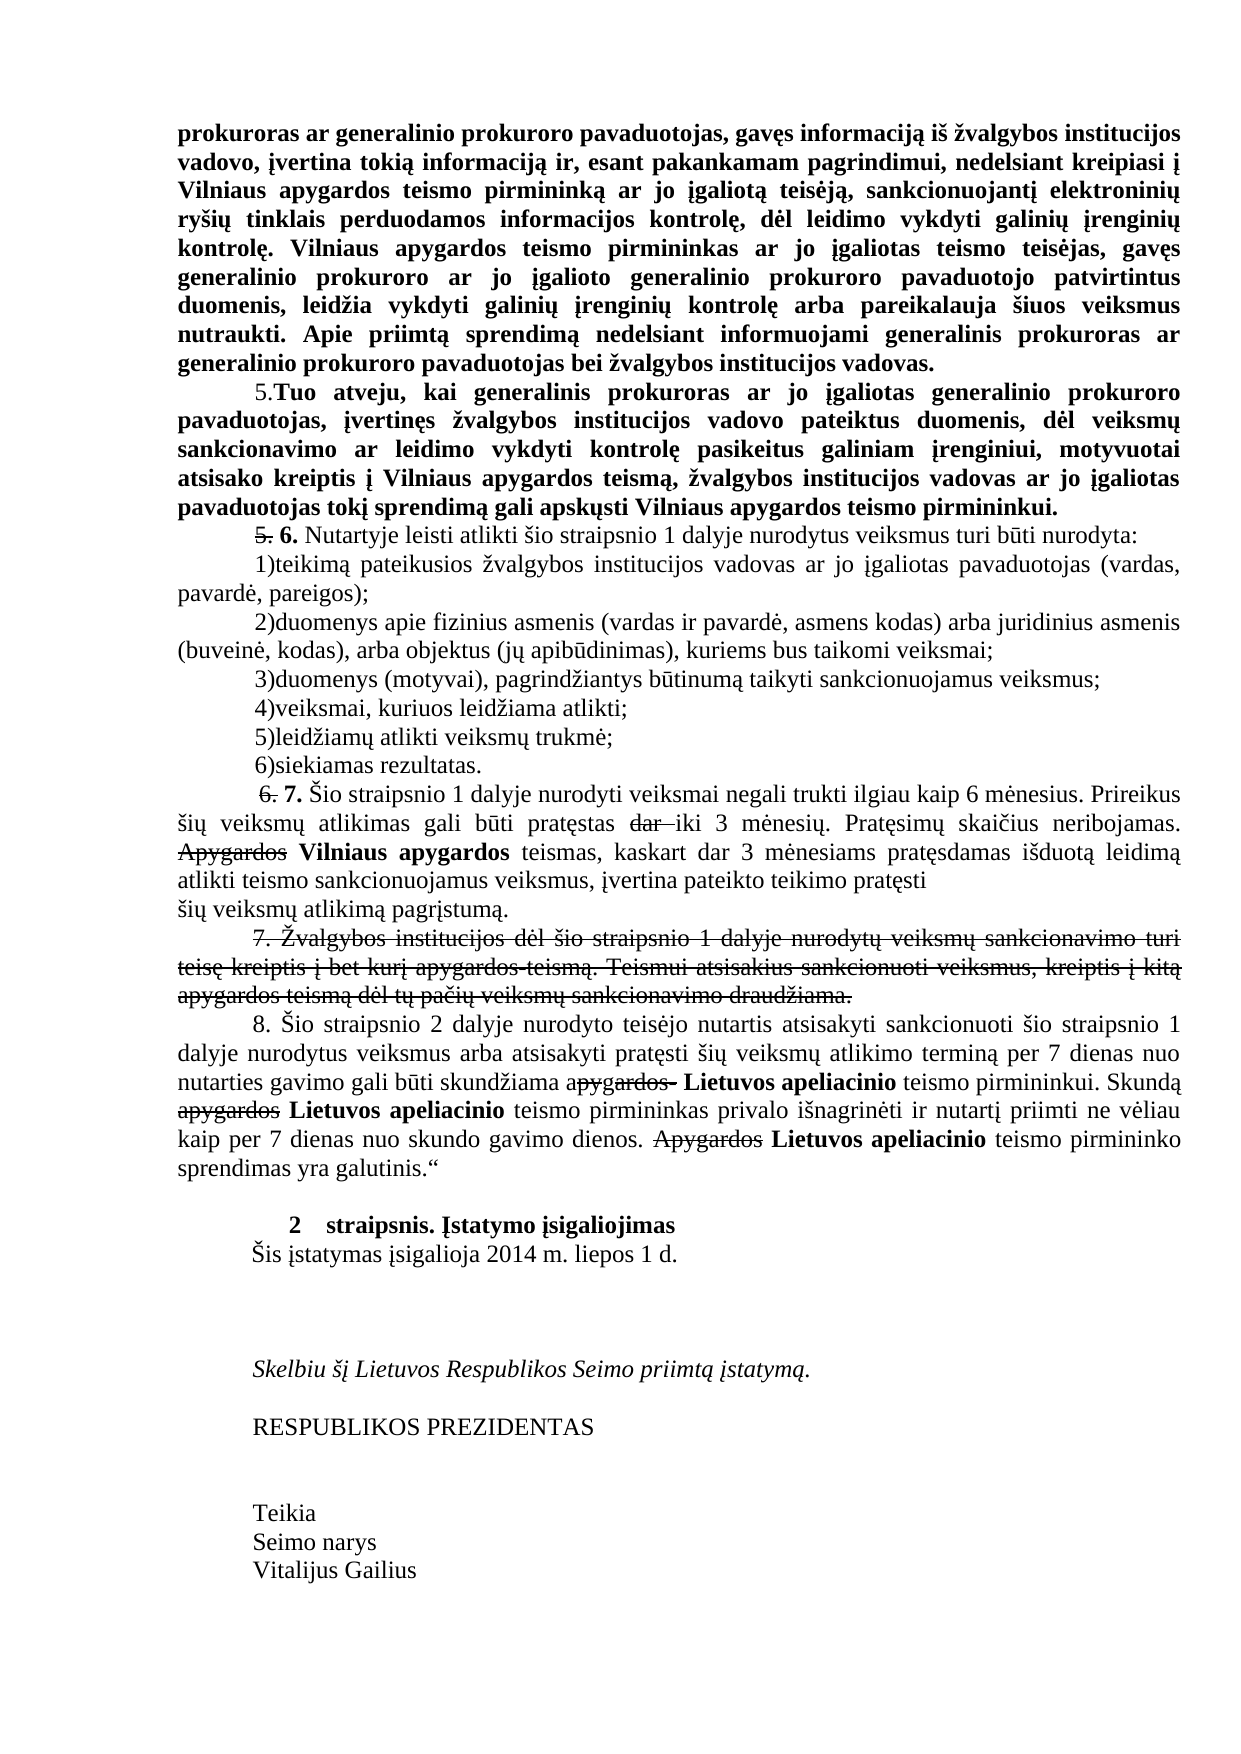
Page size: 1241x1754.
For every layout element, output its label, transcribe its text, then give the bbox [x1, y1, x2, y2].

list teikimą pateikusios žvalgybos institucijos vadovas ar jo įgaliotas pavaduotojas (vardas, pavardė, pareigos); [177, 549, 1181, 607]
list veiksmai, kuriuos leidžiama atlikti; [177, 693, 1181, 722]
text Teikia [177, 1498, 1181, 1527]
text Šis įstatymas įsigalioja 2014 m. liepos 1 d. [177, 1239, 1181, 1268]
text RESPUBLIKOS PREZIDENTAS [177, 1412, 1181, 1441]
list duomenys apie fizinius asmenis (vardas ir pavardė, asmens kodas) arba juridinius asmenis (buveinė, kodas), arba objektus (jų apibūdinimas), kuriems bus taikomi veiksmai; [177, 607, 1181, 664]
text Seimo narys [177, 1527, 1181, 1556]
text Skelbiu šį Lietuvos Respublikos Seimo priimtą įstatymą. [177, 1354, 1181, 1383]
list duomenys (motyvai), pagrindžiantys būtinumą taikyti sankcionuojamus veiksmus; [177, 664, 1181, 693]
list siekiamas rezultatas. [177, 751, 1181, 779]
list Tuo atveju, kai generalinis prokuroras ar jo įgaliotas generalinio prokuroro pavaduotojas, įvertinęs žvalgybos institucijos vadovo pateiktus duomenis, dėl veiksmų sankcionavimo ar leidimo vykdyti kontrolę pasikeitus galiniam įrenginiui, motyvuotai atsisako kreiptis į Vilniaus apygardos teismą, žvalgybos institucijos vadovas ar jo įgaliotas pavaduotojas tokį sprendimą gali apskųsti Vilniaus apygardos teismo pirmininkui. [177, 377, 1181, 521]
list leidžiamų atlikti veiksmų trukmė; [177, 722, 1181, 751]
list Pasikeitus asmens naudojamam galiniam įrenginiui, kuriuo elektroninių ryšių tinklais perduodama informacija vadovaujantis motyvuota teismo nutartimi buvo slapta stebima ir fiksuojama, ar nustačius, kad asmuo informacijai perduoti naudoja ir kitus galinius įrengimus, tokios informacijos, kuri yra perduodama per kitus to paties asmens naudojamus galinius įrenginius, kontrolė ir jos fiksavimas pradedami ir vykdomi, kai žvalgybos institucijos vadovas informuoja apygardos teismą, sankcionavusį elektroninių ryšių tinklais perduodamos informacijos kontrolę. Apygardos teismas, gavęs žvalgybos institucijos informaciją, leidžia vykdyti galinių įrenginių kontrolę arba pareikalauja-šiuos veiksmus nutraukti. Apygardos teismas—sprendimą—priima ir žvalgybos—instituciją informuoja nedelsdamas. generalinį prokurorą arba jo įgaliotą generalinio prokuroro pavaduotoją, pasirašiusį teikimą Vilniaus apygardos teismui dėl veiksmų sankcionavimo. Generalinis prokuroras ar generalinio prokuroro pavaduotojas, gavęs informaciją iš žvalgybos institucijos vadovo, įvertina tokią informaciją ir, esant pakankamam pagrindimui, nedelsiant kreipiasi į Vilniaus apygardos teismo pirmininką ar jo įgaliotą teisėją, sankcionuojantį elektroninių ryšių tinklais perduodamos informacijos kontrolę, dėl leidimo vykdyti galinių įrenginių kontrolę. Vilniaus apygardos teismo pirmininkas ar jo įgaliotas teismo teisėjas, gavęs generalinio prokuroro ar jo įgalioto generalinio prokuroro pavaduotojo patvirtintus duomenis, leidžia vykdyti galinių įrenginių kontrolę arba pareikalauja šiuos veiksmus nutraukti. Apie priimtą sprendimą nedelsiant informuojami generalinis prokuroras ar generalinio prokuroro pavaduotojas bei žvalgybos institucijos vadovas. [177, 118, 1181, 377]
text Vitalijus Gailius [177, 1556, 1181, 1584]
text šių veiksmų atlikimą pagrįstumą. [177, 894, 1181, 923]
list 8. Šio straipsnio 2 dalyje nurodyto teisėjo nutartis atsisakyti sankcionuoti šio straipsnio 1 dalyje nurodytus veiksmus arba atsisakyti pratęsti šių veiksmų atlikimo terminą per 7 dienas nuo nutarties gavimo gali būti skundžiama apygardos- Lietuvos apeliacinio teismo pirmininkui. Skundą apygardos Lietuvos apeliacinio teismo pirmininkas privalo išnagrinėti ir nutartį priimti ne vėliau kaip per 7 dienas nuo skundo gavimo dienos. Apygardos Lietuvos apeliacinio teismo pirmininko sprendimas yra galutinis.“ [177, 1009, 1181, 1182]
list 7. Žvalgybos institucijos dėl šio straipsnio 1 dalyje nurodytų veiksmų sankcionavimo turi teisę kreiptis į bet kurį apygardos-teismą. Teismui atsisakius sankcionuoti veiksmus, kreiptis į kitą apygardos teismą dėl tų pačių veiksmų sankcionavimo draudžiama. [177, 968, 1181, 1009]
text 5. 6. Nutartyje leisti atlikti šio straipsnio 1 dalyje nurodytus veiksmus turi būti nurodyta: [177, 521, 1181, 549]
list straipsnis. Įstatymo įsigaliojimas [215, 1211, 1181, 1239]
text 6. 7. Šio straipsnio 1 dalyje nurodyti veiksmai negali trukti ilgiau kaip 6 mėnesius. Prireikus šių veiksmų atlikimas gali būti pratęstas dar iki 3 mėnesių. Pratęsimų skaičius neribojamas. Apygardos Vilniaus apygardos teismas, kaskart dar 3 mėnesiams pratęsdamas išduotą leidimą atlikti teismo sankcionuojamus veiksmus, įvertina pateikto teikimo pratęsti [177, 779, 1181, 894]
list 7. Žvalgybos institucijos dėl šio straipsnio 1 dalyje nurodytų veiksmų sankcionavimo turi teisę kreiptis į bet kurį apygardos-teismą. Teismui atsisakius sankcionuoti veiksmus, kreiptis į kitą apygardos teismą dėl tų pačių veiksmų sankcionavimo draudžiama. [177, 923, 1181, 967]
